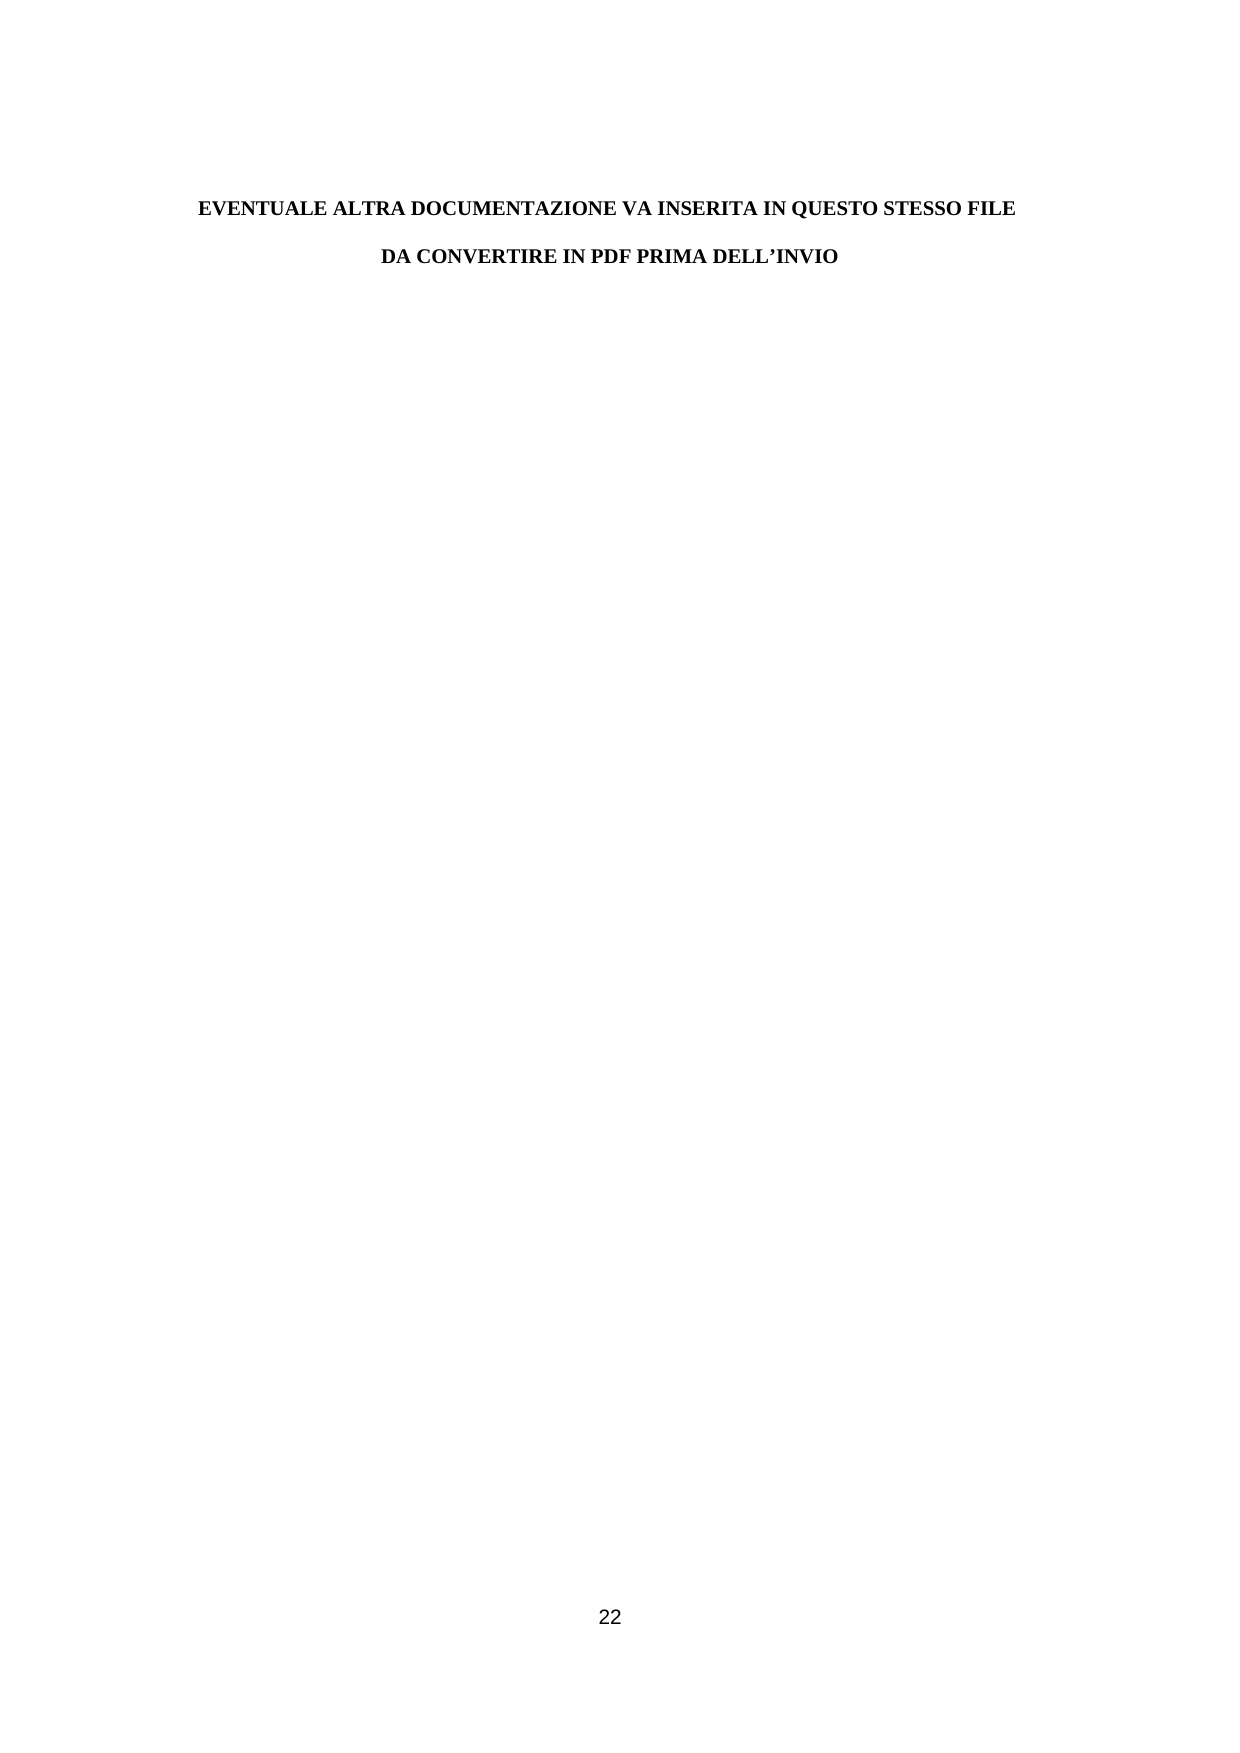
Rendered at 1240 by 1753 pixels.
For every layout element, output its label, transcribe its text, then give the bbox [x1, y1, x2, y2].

text EVENTUALE ALTRA DOCUMENTAZIONE VA INSERITA IN QUESTO STESSO FILE [98, 196, 1121, 220]
text DA CONVERTIRE IN PDF PRIMA DELL’INVIO [98, 244, 1121, 268]
